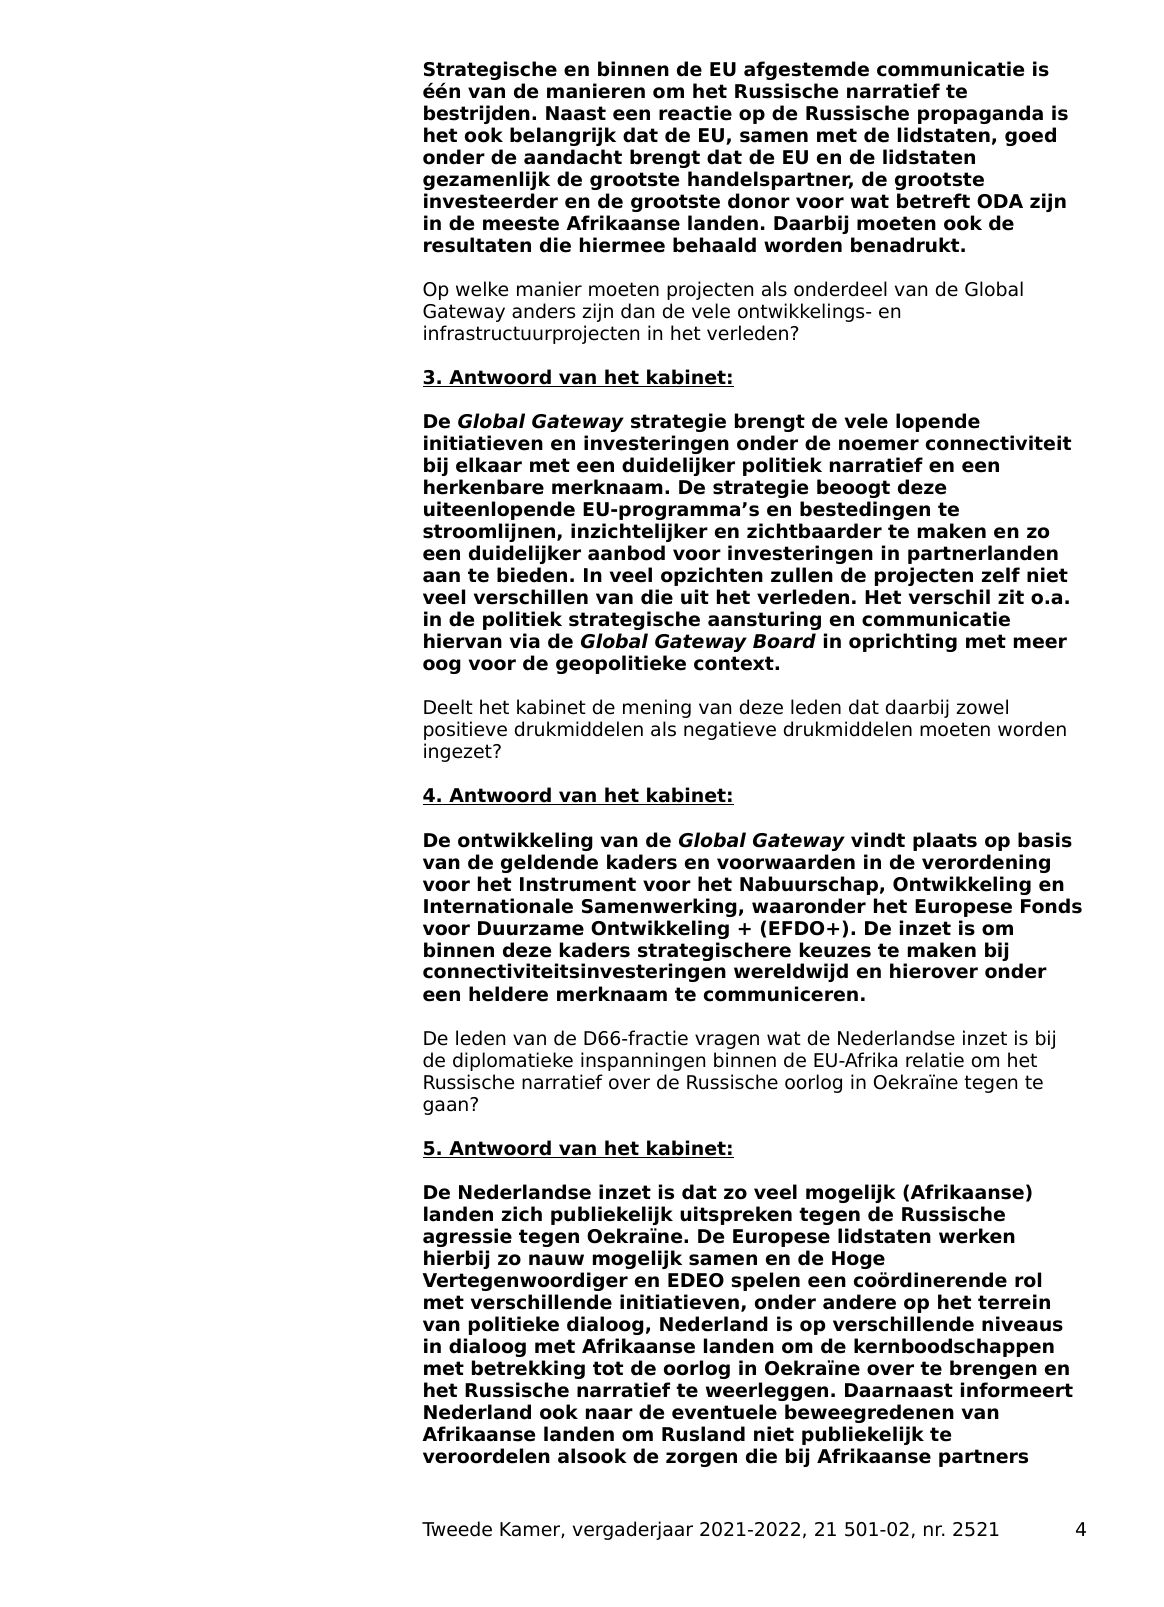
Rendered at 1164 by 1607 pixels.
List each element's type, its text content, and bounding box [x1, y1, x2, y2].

subtitle 4. Antwoord van het kabinet: [422, 785, 1087, 807]
text De leden van de D66-fractie vragen wat de Nederlandse inzet is bij de diplomatieke inspanningen binnen de EU-Afrika relatie om het Russische narratief over de Russische oorlog in Oekraïne tegen te gaan? [422, 1028, 1087, 1116]
text De Nederlandse inzet is dat zo veel mogelijk (Afrikaanse) landen zich publiekelijk uitspreken tegen de Russische agressie tegen Oekraïne. De Europese lidstaten werken hierbij zo nauw mogelijk samen en de Hoge Vertegenwoordiger en EDEO spelen een coördinerende rol met verschillende initiatieven, onder andere op het terrein van politieke dialoog, Nederland is op verschillende niveaus in dialoog met Afrikaanse landen om de kernboodschappen met betrekking tot de oorlog in Oekraïne over te brengen en het Russische narratief te weerleggen. Daarnaast informeert Nederland ook naar de eventuele beweegredenen van Afrikaanse landen om Rusland niet publiekelijk te veroordelen alsook de zorgen die bij Afrikaanse partners [422, 1182, 1087, 1468]
text De ontwikkeling van de Global Gateway vindt plaats op basis van de geldende kaders en voorwaarden in de verordening voor het Instrument voor het Nabuurschap, Ontwikkeling en Internationale Samenwerking, waaronder het Europese Fonds voor Duurzame Ontwikkeling + (EFDO+). De inzet is om binnen deze kaders strategischere keuzes te maken bij connectiviteitsinvesteringen wereldwijd en hierover onder een heldere merknaam te communiceren. [422, 829, 1087, 1005]
text De Global Gateway strategie brengt de vele lopende initiatieven en investeringen onder de noemer connectiviteit bij elkaar met een duidelijker politiek narratief en een herkenbare merknaam. De strategie beoogt deze uiteenlopende EU-programma’s en bestedingen te stroomlijnen, inzichtelijker en zichtbaarder te maken en zo een duidelijker aanbod voor investeringen in partnerlanden aan te bieden. In veel opzichten zullen de projecten zelf niet veel verschillen van die uit het verleden. Het verschil zit o.a. in de politiek strategische aansturing en communicatie hiervan via de Global Gateway Board in oprichting met meer oog voor de geopolitieke context. [422, 411, 1087, 675]
subtitle 5. Antwoord van het kabinet: [422, 1138, 1087, 1160]
text Strategische en binnen de EU afgestemde communicatie is één van de manieren om het Russische narratief te bestrijden. Naast een reactie op de Russische propaganda is het ook belangrijk dat de EU, samen met de lidstaten, goed onder de aandacht brengt dat de EU en de lidstaten gezamenlijk de grootste handelspartner, de grootste investeerder en de grootste donor voor wat betreft ODA zijn in de meeste Afrikaanse landen. Daarbij moeten ook de resultaten die hiermee behaald worden benadrukt. [422, 59, 1087, 257]
text Op welke manier moeten projecten als onderdeel van de Global Gateway anders zijn dan de vele ontwikkelings- en infrastructuurprojecten in het verleden? [422, 279, 1087, 345]
text Deelt het kabinet de mening van deze leden dat daarbij zowel positieve drukmiddelen als negatieve drukmiddelen moeten worden ingezet? [422, 697, 1087, 763]
subtitle 3. Antwoord van het kabinet: [422, 367, 1087, 389]
